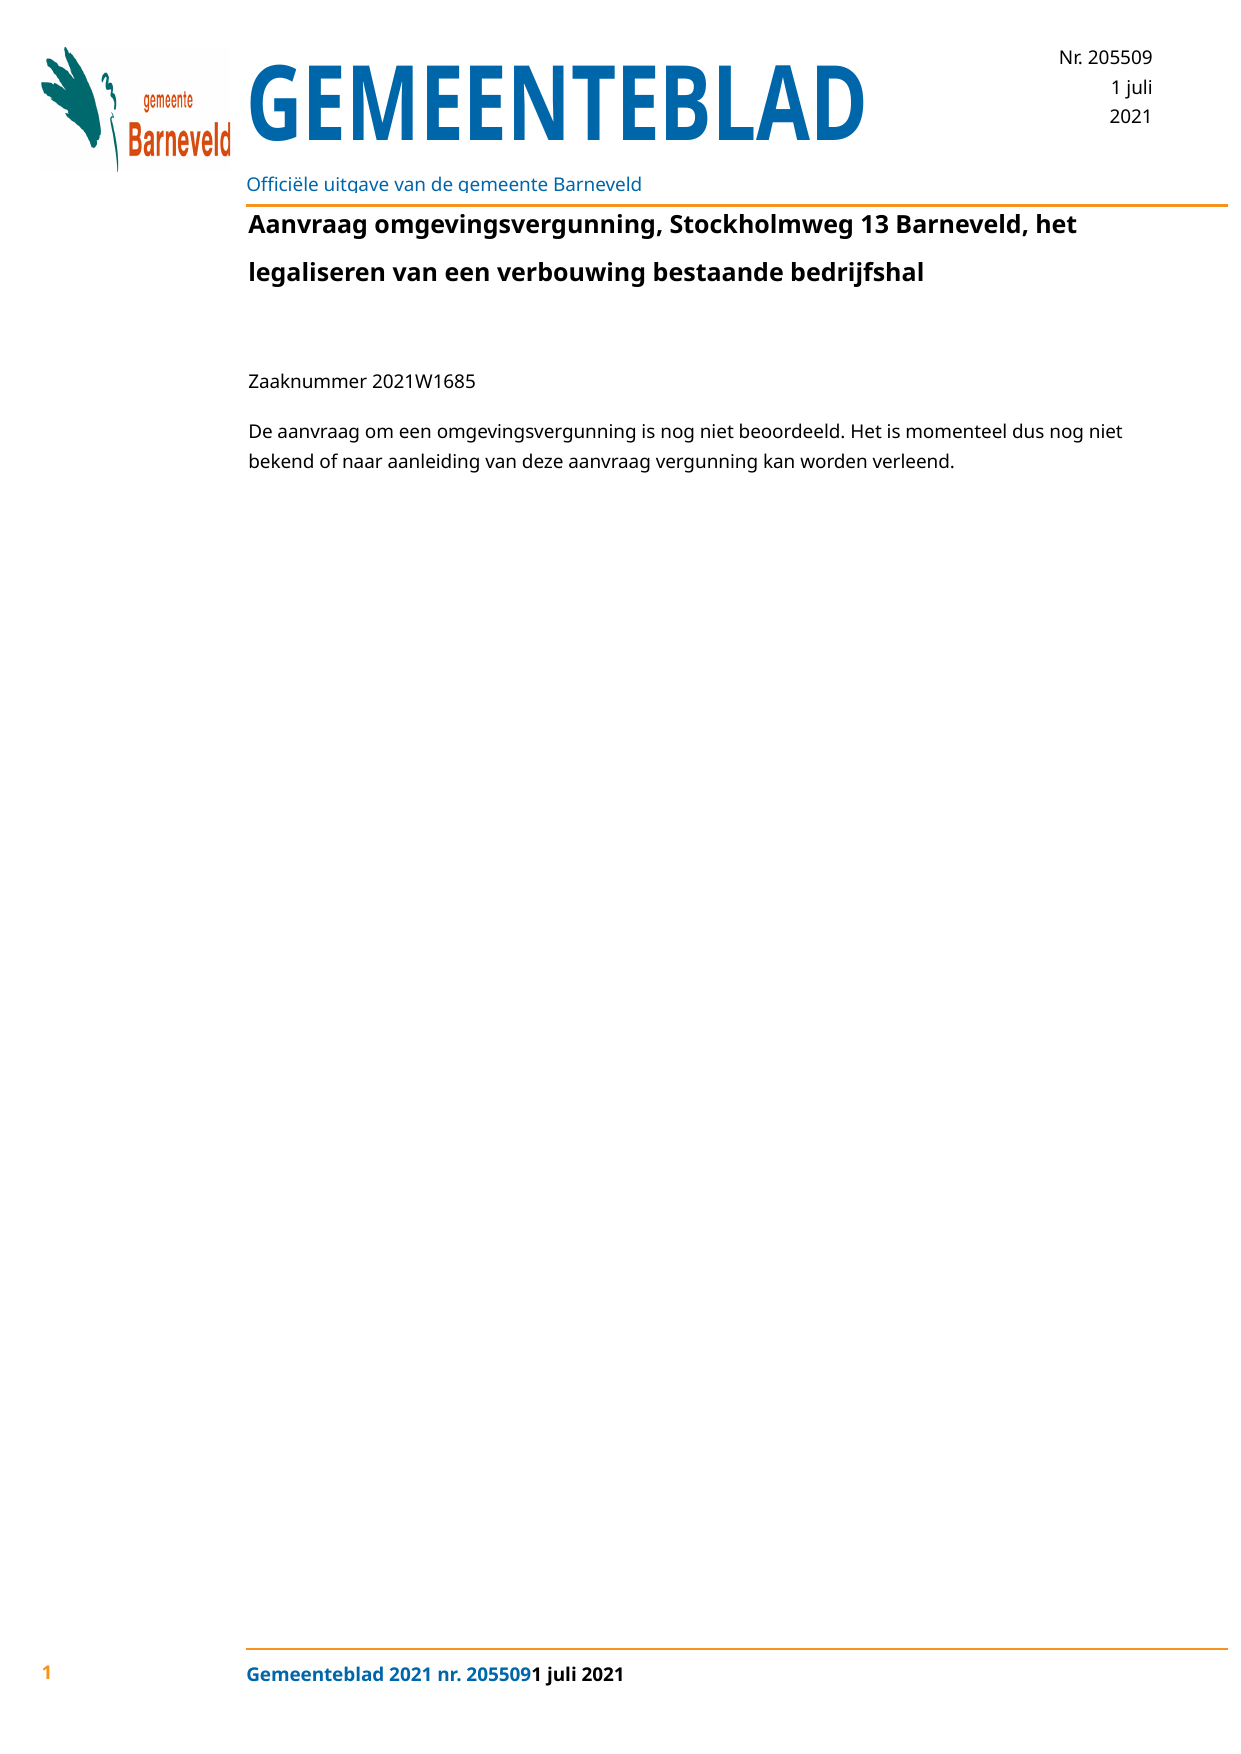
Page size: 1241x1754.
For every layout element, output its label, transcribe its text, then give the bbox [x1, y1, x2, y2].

picture [41, 47, 231, 172]
text Zaaknummer 2021W1685 [248, 368, 1152, 394]
text Aanvraag omgevingsvergunning, Stockholmweg 13 Barneveld, het legaliseren van een verbouwing bestaande bedrijfshal [248, 207, 1152, 288]
text De aanvraag om een omgevingsvergunning is nog niet beoordeeld. Het is momenteel dus nog niet bekend of naar aanleiding van deze aanvraag vergunning kan worden verleend. [248, 419, 1152, 474]
